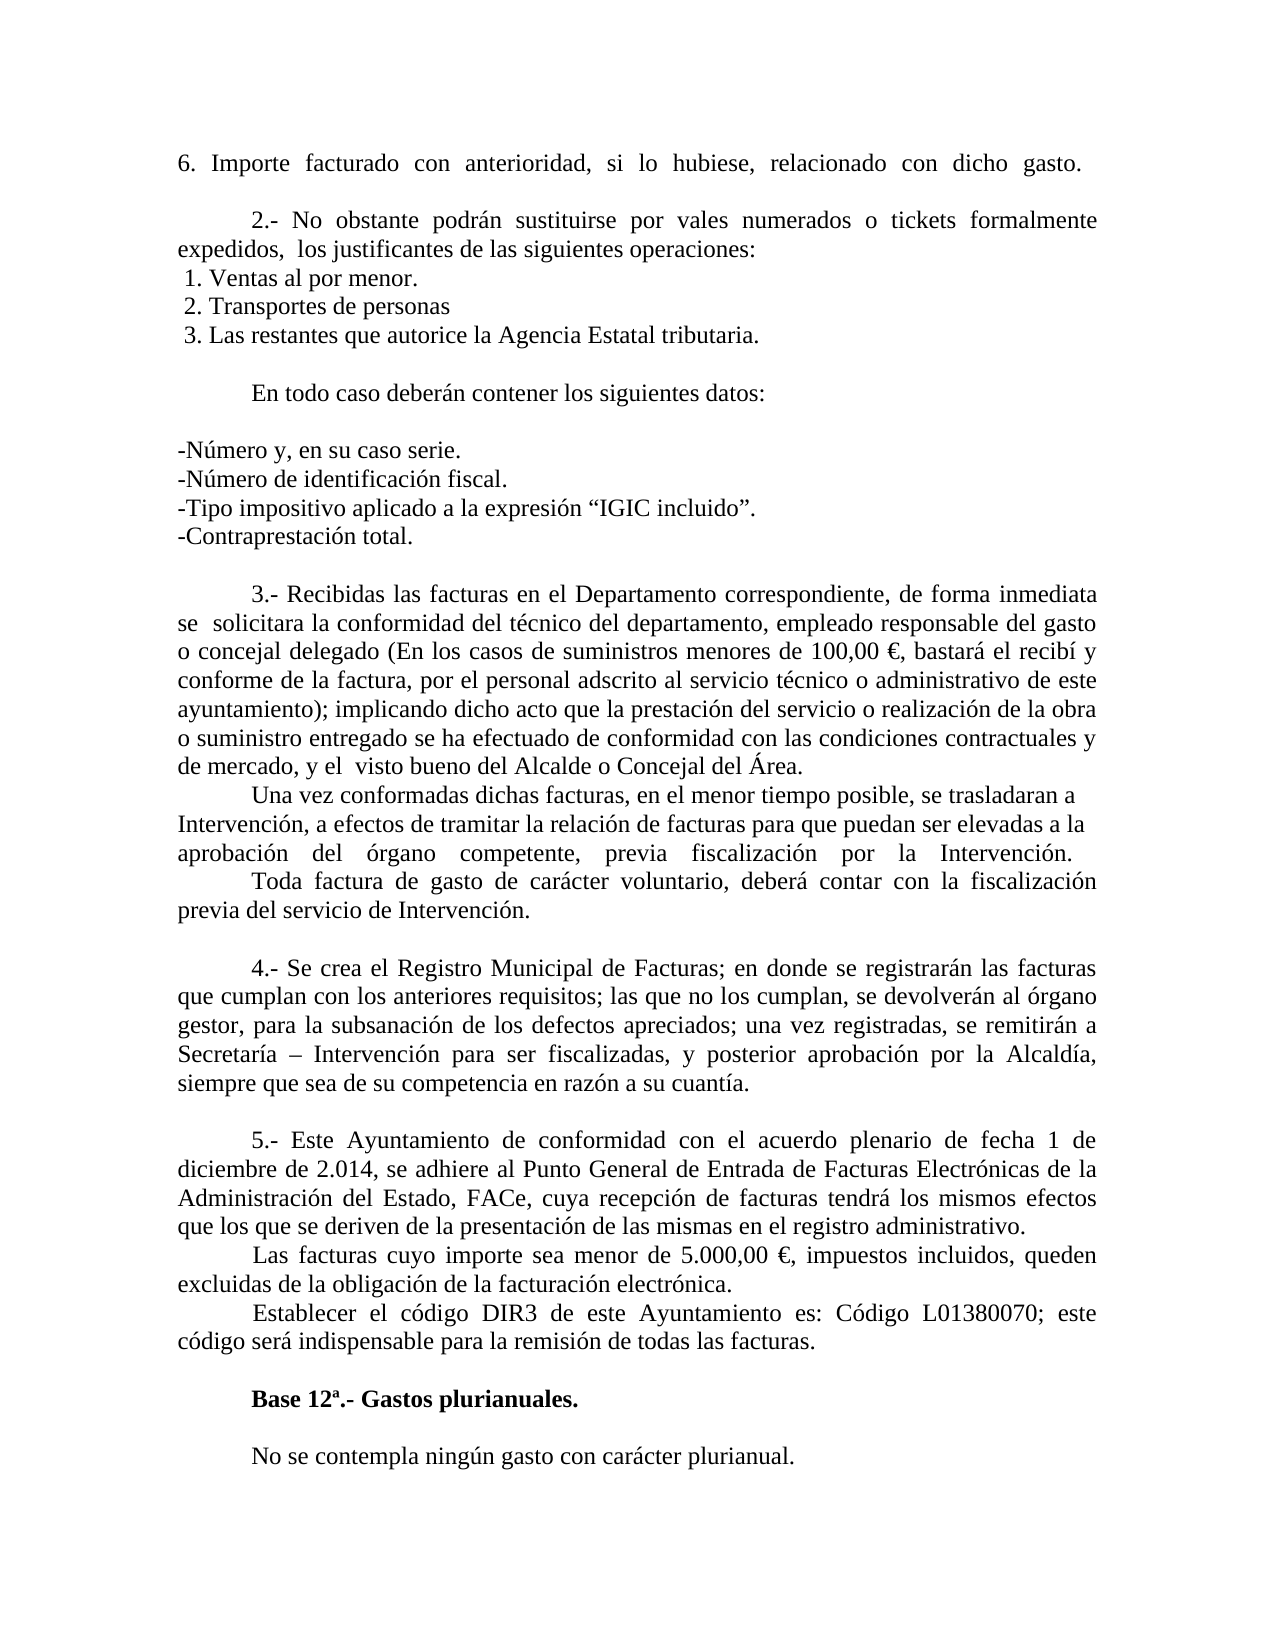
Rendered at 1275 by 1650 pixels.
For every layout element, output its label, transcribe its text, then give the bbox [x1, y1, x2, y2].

text 2. Transportes de personas [177, 291, 1098, 320]
text Base 12ª.- Gastos plurianuales. [251, 1384, 1098, 1413]
text aprobación del órgano competente, previa fiscalización por la Intervención. Toda factura de gasto de carácter voluntario, deberá contar con la fiscalización previa del servicio de Intervención. [177, 838, 1098, 924]
text Establecer el código DIR3 de este Ayuntamiento es: Código L01380070; este código será indispensable para la remisión de todas las facturas. [177, 1298, 1098, 1355]
text -Contraprestación total. [177, 521, 1098, 550]
text 6. Importe facturado con anterioridad, si lo hubiese, relacionado con dicho gasto. [177, 148, 1098, 205]
text En todo caso deberán contener los siguientes datos: [177, 378, 1098, 406]
text No se contempla ningún gasto con carácter plurianual. [177, 1441, 1098, 1470]
text -Número de identificación fiscal. [177, 464, 1098, 493]
text -Número y, en su caso serie. [177, 435, 1098, 464]
text -Tipo impositivo aplicado a la expresión “IGIC incluido”. [177, 493, 1098, 521]
text 2.- No obstante podrán sustituirse por vales numerados o tickets formalmente expedidos, los justificantes de las siguientes operaciones: [177, 205, 1098, 263]
text 3.- Recibidas las facturas en el Departamento correspondiente, de forma inmediata se solicitara la conformidad del técnico del departamento, empleado responsable del gasto o concejal delegado (En los casos de suministros menores de 100,00 €, bastará el recibí y conforme de la factura, por el personal adscrito al servicio técnico o administrativo de este ayuntamiento); implicando dicho acto que la prestación del servicio o realización de la obra o suministro entregado se ha efectuado de conformidad con las condiciones contractuales y de mercado, y el visto bueno del Alcalde o Concejal del Área. [177, 579, 1098, 780]
text 3. Las restantes que autorice la Agencia Estatal tributaria. [177, 320, 1098, 349]
text 5.- Este Ayuntamiento de conformidad con el acuerdo plenario de fecha 1 de diciembre de 2.014, se adhiere al Punto General de Entrada de Facturas Electrónicas de la Administración del Estado, FACe, cuya recepción de facturas tendrá los mismos efectos que los que se deriven de la presentación de las mismas en el registro administrativo. [177, 1125, 1098, 1240]
text 4.- Se crea el Registro Municipal de Facturas; en donde se registrarán las facturas que cumplan con los anteriores requisitos; las que no los cumplan, se devolverán al órgano gestor, para la subsanación de los defectos apreciados; una vez registradas, se remitirán a Secretaría – Intervención para ser fiscalizadas, y posterior aprobación por la Alcaldía, siempre que sea de su competencia en razón a su cuantía. [177, 953, 1098, 1096]
text Una vez conformadas dichas facturas, en el menor tiempo posible, se trasladaran a [177, 780, 1098, 809]
text 1. Ventas al por menor. [177, 263, 1098, 291]
text Las facturas cuyo importe sea menor de 5.000,00 €, impuestos incluidos, queden excluidas de la obligación de la facturación electrónica. [177, 1240, 1098, 1298]
text Intervención, a efectos de tramitar la relación de facturas para que puedan ser elevadas a la [177, 809, 1098, 838]
